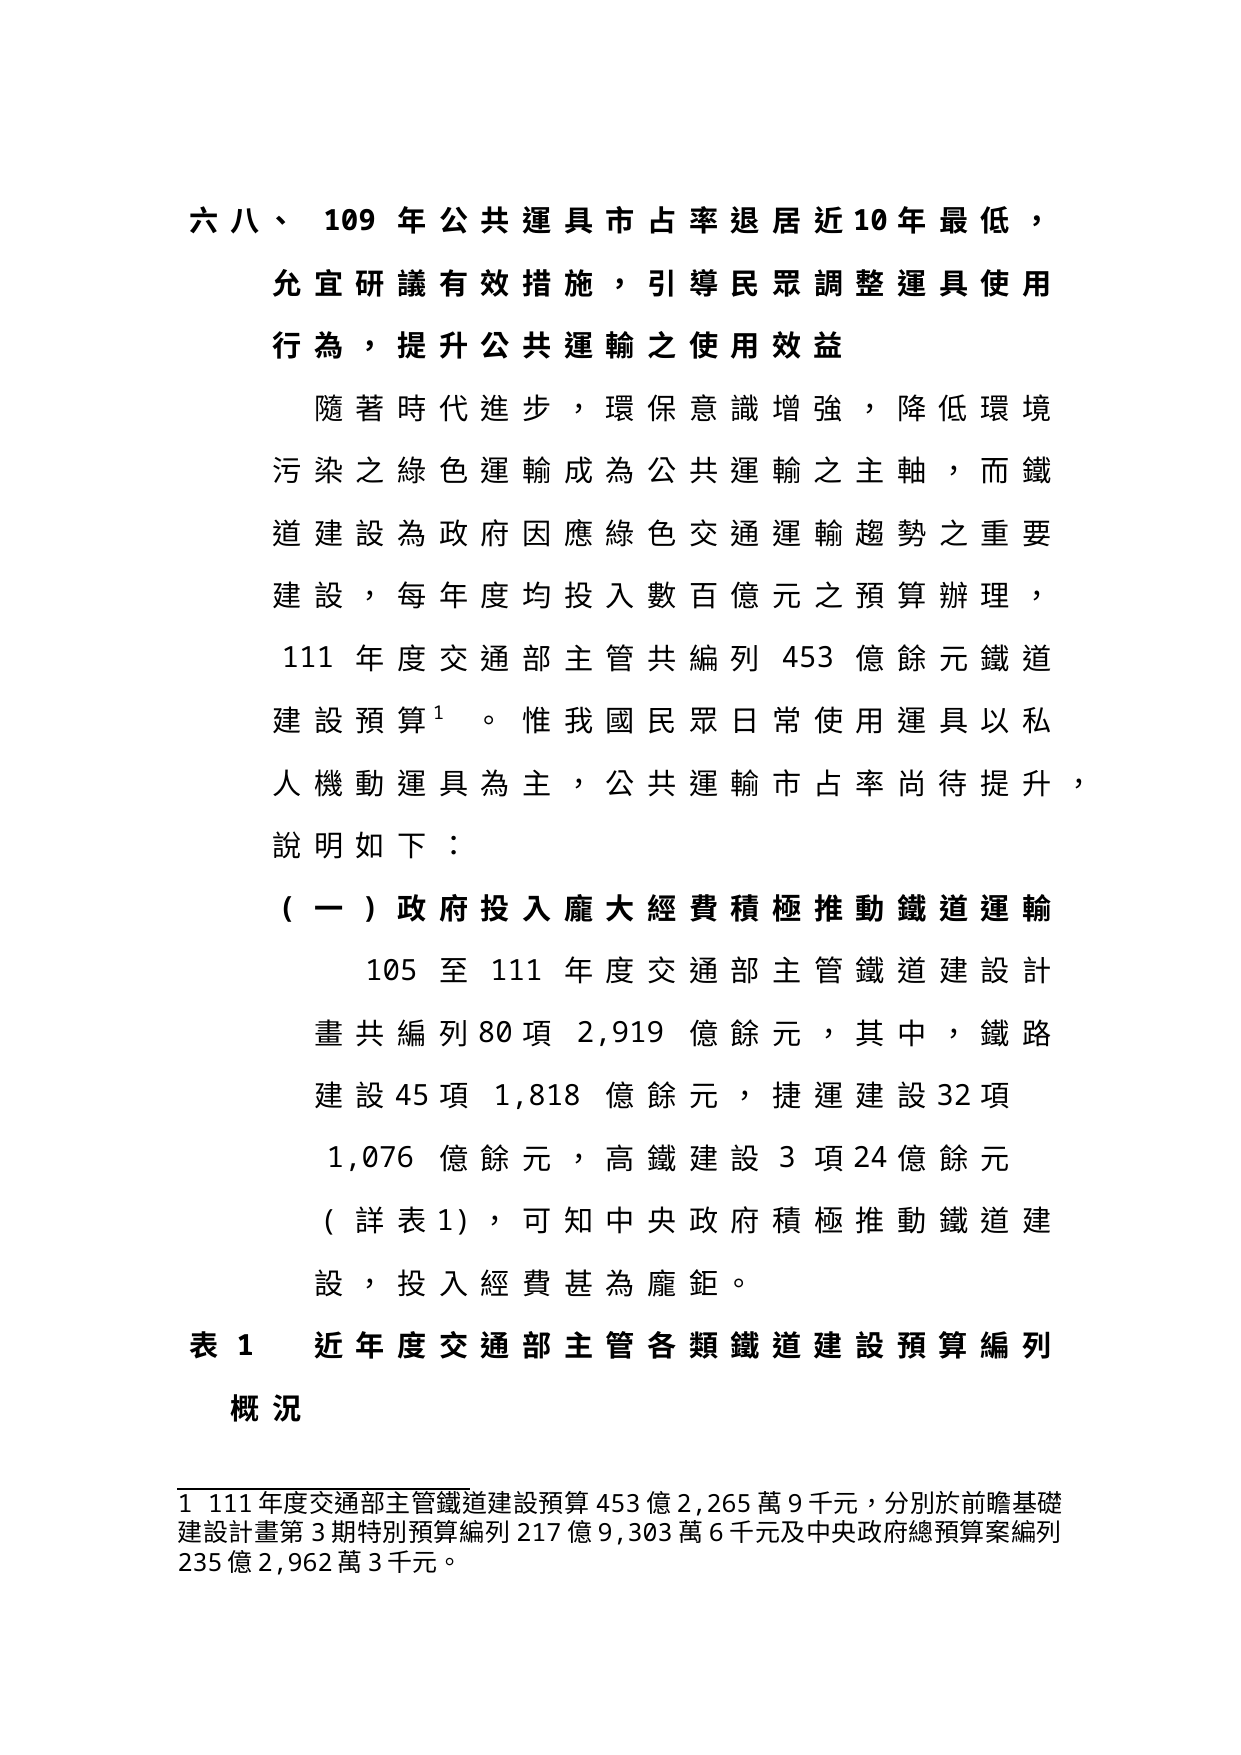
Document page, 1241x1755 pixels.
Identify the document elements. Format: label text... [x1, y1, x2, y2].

text 六八、109年公共運具市占率退居近10年最低，允宜研議有效措施，引導民眾調整運具使用行為，提升公共運輸之使用效益 [183, 177, 1058, 365]
text 隨著時代進步，環保意識增強，降低環境污染之綠色運輸成為公共運輸之主軸，而鐵道建設為政府因應綠色交通運輸趨勢之重要建設，每年度均投入數百億元之預算辦理，111年度交通部主管共編列453億餘元鐵道建設預算。惟我國民眾日常使用運具以私人機動運具為主，公共運輸市占率尚待提升，說明如下： [242, 365, 1058, 865]
text (一)政府投入龐大經費積極推動鐵道運輸 [242, 865, 1058, 927]
text 111年度交通部主管鐵道建設預算453億2,265萬9千元，分別於前瞻基礎建設計畫第3期特別預算編列217億9,303萬6千元及中央政府總預算案編列235億2,962萬3千元。 [177, 1489, 1063, 1577]
text 105至111年度交通部主管鐵道建設計畫共編列80項2,919億餘元，其中，鐵路建設45項1,818億餘元，捷運建設32項1,076億餘元，高鐵建設3項24億餘元(詳表1)，可知中央政府積極推動鐵道建設，投入經費甚為龐鉅。 [271, 927, 1058, 1302]
text 表1 近年度交通部主管各類鐵道建設預算編列概況 [183, 1302, 1058, 1427]
